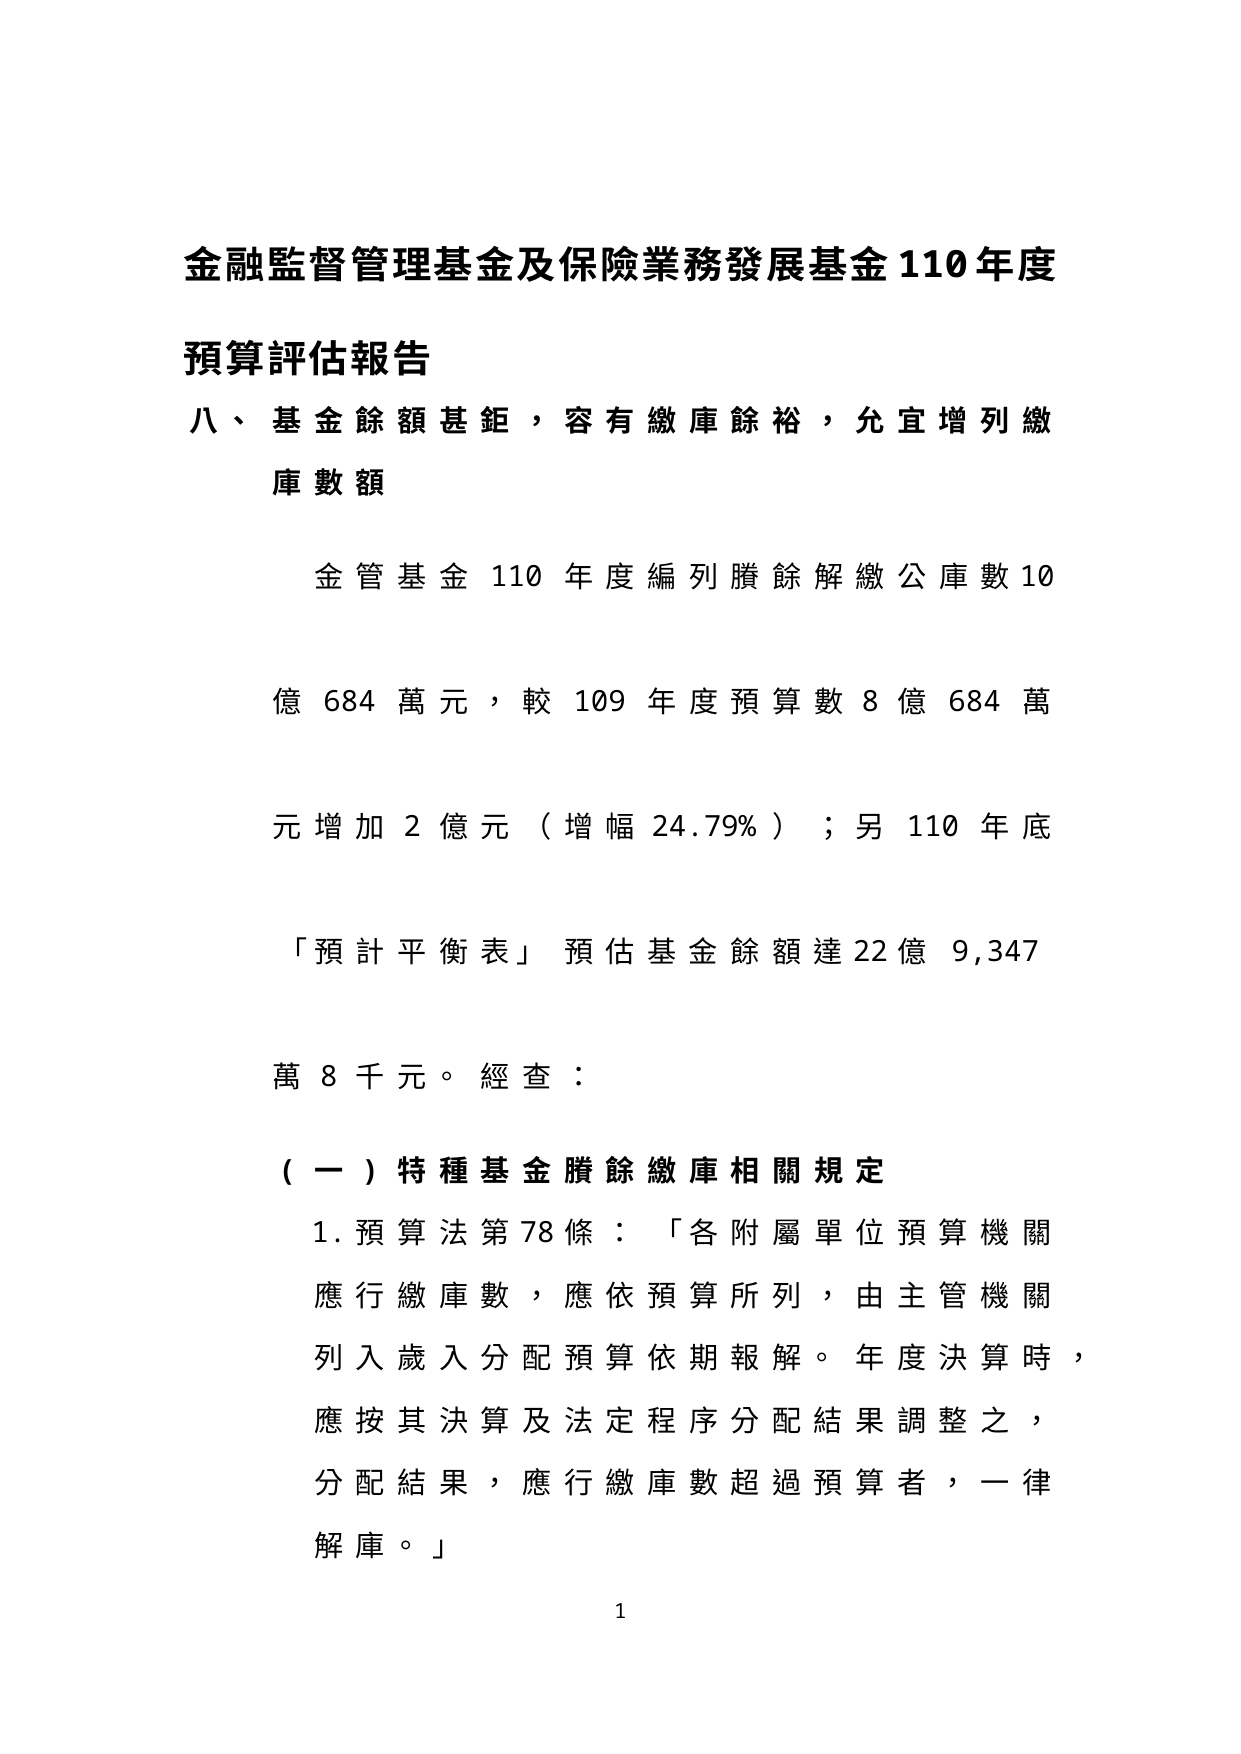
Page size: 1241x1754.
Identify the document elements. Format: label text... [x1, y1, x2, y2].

text (一)特種基金賸餘繳庫相關規定 [242, 1127, 1058, 1189]
text 1.預算法第78條：「各附屬單位預算機關應行繳庫數，應依預算所列，由主管機關列入歲入分配預算依期報解。年度決算時，應按其決算及法定程序分配結果調整之，分配結果，應行繳庫數超過預算者，一律解庫。」 [271, 1189, 1058, 1564]
text 金融監督管理基金及保險業務發展基金110年度預算評估報告 [183, 189, 1058, 377]
text 金管基金110年度編列賸餘解繳公庫數10億684萬元，較109年度預算數8億684萬元增加2億元（增幅24.79%）；另110年底「預計平衡表」預估基金餘額達22億9,347萬8千元。經查： [242, 502, 1058, 1127]
text 八、基金餘額甚鉅，容有繳庫餘裕，允宜增列繳庫數額 [183, 377, 1058, 502]
